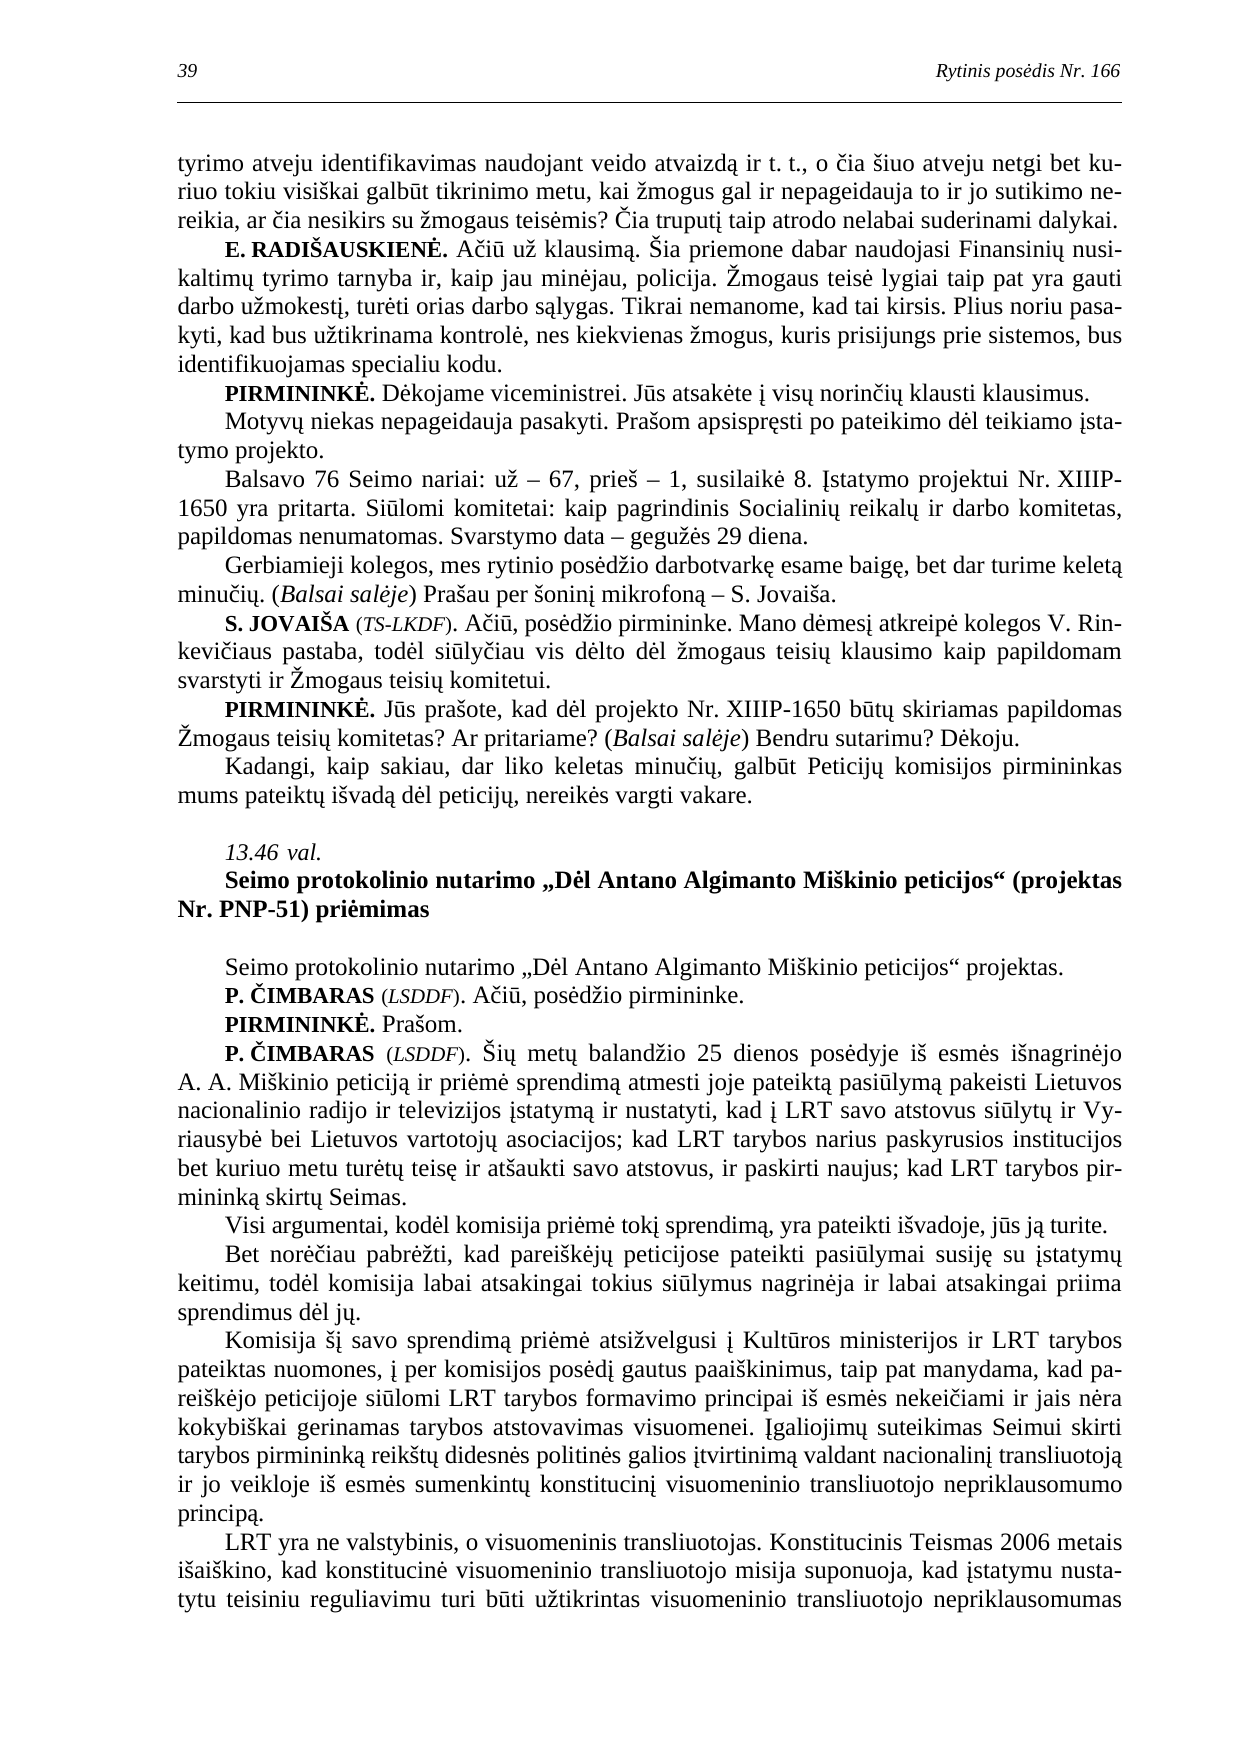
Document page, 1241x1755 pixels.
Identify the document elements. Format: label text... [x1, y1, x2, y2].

text Vi­si ar­gu­men­tai, ko­dėl ko­mi­si­ja pri­ėmė to­kį spren­di­mą, yra pa­teik­ti iš­va­do­je, jūs ją tu­ri­te. [177, 1210, 1122, 1239]
text ty­ri­mo at­ve­ju iden­ti­fi­ka­vi­mas nau­do­jant vei­do at­vaiz­dą ir t. t., o čia šiuo at­ve­ju net­gi bet ku­riuo to­kiu vi­siš­kai gal­būt tik­ri­ni­mo me­tu, kai žmo­gus gal ir ne­pa­gei­dau­ja to ir jo su­ti­ki­mo ne­rei­kia, ar čia ne­si­kirs su žmo­gaus tei­sė­mis? Čia tru­pu­tį taip at­ro­do ne­la­bai su­de­ri­na­mi da­ly­kai. [177, 148, 1122, 234]
text PIRMININKĖ. Pra­šom. [177, 1009, 1122, 1038]
text Mo­ty­vų nie­kas ne­pa­gei­dau­ja pa­sa­ky­ti. Pra­šom ap­si­spręs­ti po pa­tei­ki­mo dėl tei­kia­mo įsta­ty­mo pro­jek­to. [177, 406, 1122, 464]
text Ko­mi­si­ja šį sa­vo spren­di­mą pri­ėmė at­si­žvel­gu­si į Kul­tū­ros mi­nis­te­ri­jos ir LRT ta­ry­bos pa­teik­tas nuo­mo­nes, į per ko­mi­si­jos po­sė­dį gau­tus pa­aiš­ki­ni­mus, taip pat ma­ny­da­ma, kad pa­reiš­kė­jo pe­ti­ci­jo­je siū­lo­mi LRT ta­ry­bos for­ma­vi­mo prin­ci­pai iš es­mės ne­kei­čia­mi ir jais nė­ra ko­ky­biš­kai ge­ri­na­mas ta­ry­bos at­sto­va­vi­mas vi­suo­me­nei. Įga­lio­ji­mų su­tei­ki­mas Sei­mui skir­ti ta­ry­bos pir­mi­nin­ką reikš­tų di­des­nės po­li­ti­nės ga­lios įtvir­ti­ni­mą val­dant na­cio­na­li­nį tran­sliuo­to­ją ir jo veik­lo­je iš es­mės su­men­kin­tų kon­sti­tu­ci­nį vi­suo­me­ni­nio tran­sliuo­to­jo ne­pri­klau­so­mu­mo prin­ci­pą. [177, 1325, 1122, 1527]
text Sei­mo pro­to­ko­li­nio nu­ta­ri­mo „Dėl An­ta­no Al­gi­man­to Miš­ki­nio pe­ti­ci­jos“ pro­jek­tas. [177, 952, 1122, 980]
text 13.46 val. [224, 838, 1122, 865]
text S. JOVAIŠA (TS-LKDF). Ačiū, po­sė­džio pir­mi­nin­ke. Ma­no dė­me­sį at­krei­pė ko­le­gos V. Rin­ke­vi­čiaus pa­sta­ba, to­dėl siū­ly­čiau vis dėl­to dėl žmo­gaus tei­sių klau­si­mo kaip pa­pil­do­mam svar­s­ty­ti ir Žmo­gaus tei­sių ko­mi­te­tui. [177, 608, 1122, 694]
text Ger­bia­mie­ji ko­le­gos, mes ry­ti­nio po­sė­džio dar­bo­tvarkę esa­me bai­gę, bet dar tu­ri­me ke­le­tą mi­nu­čių. (Bal­sai sa­lė­je) Pra­šau per šo­ni­nį mik­ro­fo­ną – S. Jo­vai­ša. [177, 550, 1122, 608]
text E. RADIŠAUSKIENĖ. Ačiū už klau­si­mą. Šia prie­mo­ne da­bar nau­do­ja­si Fi­nan­si­nių nu­si­kal­ti­mų ty­ri­mo tar­ny­ba ir, kaip jau mi­nė­jau, po­li­ci­ja. Žmo­gaus tei­sė ly­giai taip pat yra gau­ti dar­bo už­mo­kes­tį, tu­rė­ti orias dar­bo są­ly­gas. Tik­rai ne­ma­no­me, kad tai kir­sis. Plius no­riu pa­sa­ky­ti, kad bus už­tik­ri­na­ma kon­tro­lė, nes kiek­vie­nas žmo­gus, ku­ris pri­si­jungs prie sis­te­mos, bus iden­ti­fi­kuo­ja­mas spe­cia­liu ko­du. [177, 234, 1122, 378]
text P. ČIMBARAS (LSDDF). Ačiū, po­sė­džio pir­mi­nin­ke. [177, 980, 1122, 1009]
text Ka­dan­gi, kaip sa­kiau, dar li­ko ke­le­tas mi­nu­čių, gal­būt Pe­ti­ci­jų ko­mi­si­jos pir­mi­nin­kas mums pa­teik­tų iš­va­dą dėl pe­ti­ci­jų, ne­rei­kės varg­ti va­ka­re. [177, 751, 1122, 809]
text Sei­mo pro­to­ko­li­nio nu­ta­ri­mo „Dėl An­ta­no Al­gi­man­to Miš­ki­nio pe­ti­ci­jos“ (pro­jek­tas Nr. PNP-51) pri­ėmi­mas [177, 865, 1122, 923]
text Bal­sa­vo 76 Sei­mo na­riai: už – 67, prieš – 1, su­si­lai­kė 8. Įsta­ty­mo pro­jek­tui Nr. XIIIP-1650 yra pri­tar­ta. Siū­lo­mi ko­mi­te­tai: kaip pa­grin­di­nis So­cia­li­nių rei­ka­lų ir dar­bo ko­mi­te­tas, pa­pil­do­mas ne­nu­ma­to­mas. Svars­ty­mo da­ta – ge­gu­žės 29 die­na. [177, 464, 1122, 550]
text PIRMININKĖ. Jūs pra­šo­te, kad dėl pro­jek­to Nr. XIIIP-1650 bū­tų ski­ria­mas pa­pil­do­mas Žmo­gaus tei­sių ko­mi­te­tas? Ar pri­ta­ria­me? (Bal­sai sa­lė­je) Ben­dru su­ta­ri­mu? Dė­ko­ju. [177, 694, 1122, 751]
text P. ČIMBARAS (LSDDF). Šių me­tų ba­lan­džio 25 die­nos po­sė­dy­je iš es­mės iš­nag­ri­nė­jo A. A. Miš­ki­nio pe­ti­ci­ją ir pri­ėmė spren­di­mą at­mes­ti jo­je pa­teik­tą pa­siū­ly­mą pa­keis­ti Lie­tu­vos na­cio­na­li­nio ra­di­jo ir te­le­vi­zi­jos įsta­ty­mą ir nu­sta­ty­ti, kad į LRT sa­vo at­sto­vus siū­ly­tų ir Vy­riau­sy­bė bei Lie­tu­vos var­to­to­jų aso­cia­ci­jos; kad LRT ta­ry­bos na­rius pa­sky­ru­sios ins­ti­tu­ci­jos bet ku­riuo me­tu tu­rė­tų tei­sę ir at­šauk­ti sa­vo at­sto­vus, ir pa­skir­ti nau­jus; kad LRT ta­ry­bos pir­mi­nin­ką skir­tų Sei­mas. [177, 1038, 1122, 1210]
text PIRMININKĖ. Dė­ko­ja­me vi­ce­mi­nist­rei. Jūs at­sa­kė­te į vi­sų no­rin­čių klaus­ti klau­si­mus. [177, 378, 1122, 406]
text LRT yra ne vals­ty­bi­nis, o vi­suo­me­ni­nis tran­sliuo­to­jas. Kon­sti­tu­ci­nis Teis­mas 2006 me­tais iš­aiš­ki­no, kad kon­sti­tu­ci­nė vi­suo­me­ni­nio tran­sliuo­to­jo mi­si­ja su­po­nuo­ja, kad įsta­ty­mu nu­sta­ty­tu tei­si­niu re­gu­lia­vi­mu tu­ri bū­ti už­tik­rin­tas vi­suo­me­ni­nio tran­sliuo­to­jo ne­pri­klau­so­mu­mas [177, 1527, 1122, 1613]
text Bet no­rė­čiau pa­brėž­ti, kad pa­reiš­kė­jų pe­ti­ci­jo­se pa­teik­ti pa­siū­ly­mai su­si­ję su įsta­ty­mų kei­ti­mu, to­dėl ko­mi­si­ja la­bai at­sa­kin­gai to­kius siū­ly­mus nag­ri­nė­ja ir la­bai at­sa­kin­gai pri­ima spren­di­mus dėl jų. [177, 1239, 1122, 1325]
